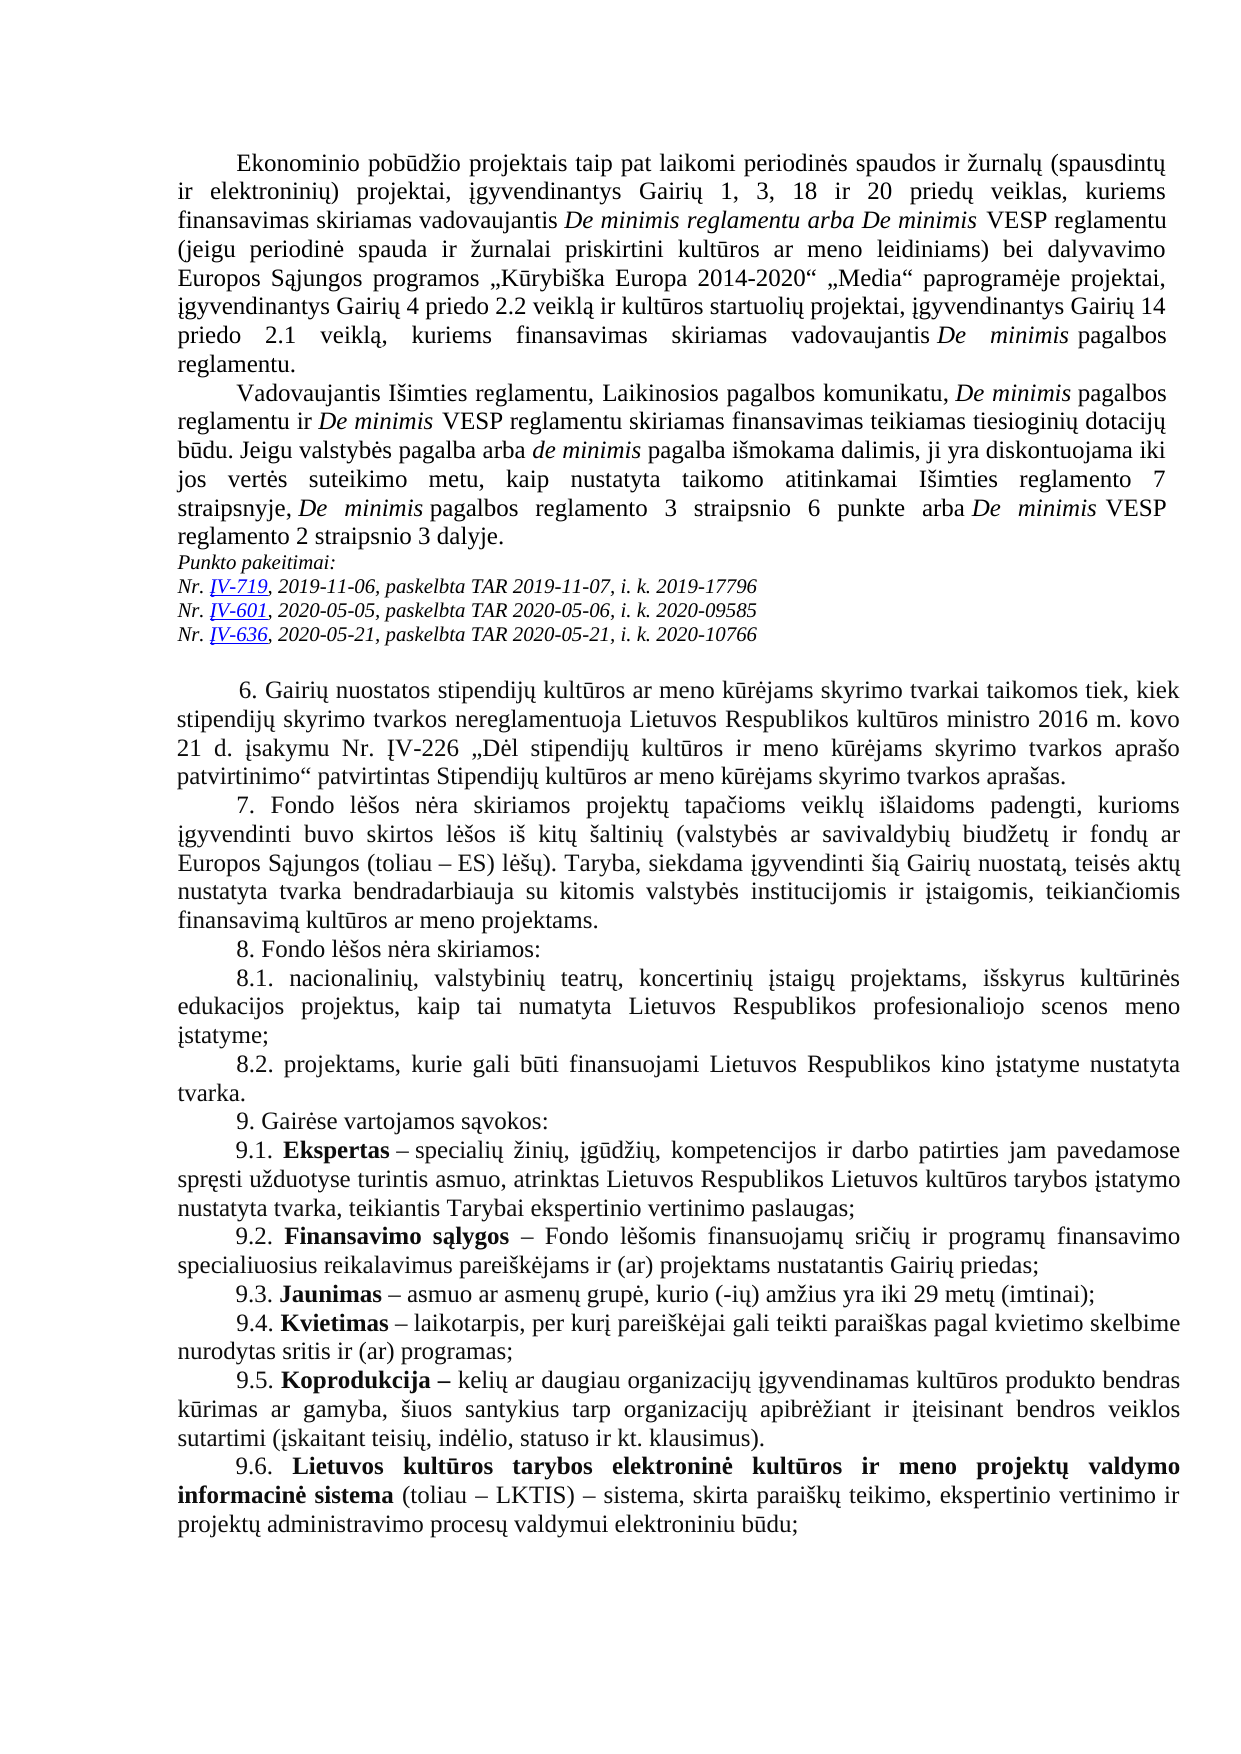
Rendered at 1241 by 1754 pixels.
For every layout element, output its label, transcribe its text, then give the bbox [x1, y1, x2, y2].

text 8.2. projektams, kurie gali būti finansuojami Lietuvos Respublikos kino įstatyme nustatyta tvarka. [177, 1049, 1181, 1106]
text 9.5. Koprodukcija – kelių ar daugiau organizacijų įgyvendinamas kultūros produkto bendras kūrimas ar gamyba, šiuos santykius tarp organizacijų apibrėžiant ir įteisinant bendros veiklos sutartimi (įskaitant teisių, indėlio, statuso ir kt. klausimus). [177, 1365, 1181, 1451]
text Nr. ĮV-719, 2019-11-06, paskelbta TAR 2019-11-07, i. k. 2019-17796 [177, 574, 1181, 598]
text Ekonominio pobūdžio projektais taip pat laikomi periodinės spaudos ir žurnalų (spausdintų ir elektroninių) projektai, įgyvendinantys Gairių 1, 3, 18 ir 20 priedų veiklas, kuriems finansavimas skiriamas vadovaujantis De minimis reglamentu arba De minimis VESP reglamentu (jeigu periodinė spauda ir žurnalai priskirtini kultūros ar meno leidiniams) bei dalyvavimo Europos Sąjungos programos „Kūrybiška Europa 2014-2020“ „Media“ paprogramėje projektai, įgyvendinantys Gairių 4 priedo 2.2 veiklą ir kultūros startuolių projektai, įgyvendinantys Gairių 14 priedo 2.1 veiklą, kuriems finansavimas skiriamas vadovaujantis De minimis pagalbos reglamentu. [177, 148, 1167, 378]
text 9.1. Ekspertas – specialių žinių, įgūdžių, kompetencijos ir darbo patirties jam pavedamose spręsti užduotyse turintis asmuo, atrinktas Lietuvos Respublikos Lietuvos kultūros tarybos įstatymo nustatyta tvarka, teikiantis Tarybai ekspertinio vertinimo paslaugas; [177, 1135, 1181, 1221]
text 9.4. Kvietimas – laikotarpis, per kurį pareiškėjai gali teikti paraiškas pagal kvietimo skelbime nurodytas sritis ir (ar) programas; [177, 1308, 1181, 1365]
text 8.1. nacionalinių, valstybinių teatrų, koncertinių įstaigų projektams, išskyrus kultūrinės edukacijos projektus, kaip tai numatyta Lietuvos Respublikos profesionaliojo scenos meno įstatyme; [177, 963, 1181, 1049]
text Nr. ĮV-601, 2020-05-05, paskelbta TAR 2020-05-06, i. k. 2020-09585 [177, 598, 1181, 622]
text 6. Gairių nuostatos stipendijų kultūros ar meno kūrėjams skyrimo tvarkai taikomos tiek, kiek stipendijų skyrimo tvarkos nereglamentuoja Lietuvos Respublikos kultūros ministro 2016 m. kovo 21 d. įsakymu Nr. ĮV-226 „Dėl stipendijų kultūros ir meno kūrėjams skyrimo tvarkos aprašo patvirtinimo“ patvirtintas Stipendijų kultūros ar meno kūrėjams skyrimo tvarkos aprašas. [177, 675, 1181, 790]
text 9.3. Jaunimas – asmuo ar asmenų grupė, kurio (-ių) amžius yra iki 29 metų (imtinai); [177, 1279, 1181, 1308]
text 7. Fondo lėšos nėra skiriamos projektų tapačioms veiklų išlaidoms padengti, kurioms įgyvendinti buvo skirtos lėšos iš kitų šaltinių (valstybės ar savivaldybių biudžetų ir fondų ar Europos Sąjungos (toliau – ES) lėšų). Taryba, siekdama įgyvendinti šią Gairių nuostatą, teisės aktų nustatyta tvarka bendradarbiauja su kitomis valstybės institucijomis ir įstaigomis, teikiančiomis finansavimą kultūros ar meno projektams. [177, 790, 1181, 934]
text 9.6. Lietuvos kultūros tarybos elektroninė kultūros ir meno projektų valdymo informacinė sistema (toliau – LKTIS) – sistema, skirta paraiškų teikimo, ekspertinio vertinimo ir projektų administravimo procesų valdymui elektroniniu būdu; [177, 1451, 1181, 1538]
text 9.2. Finansavimo sąlygos – Fondo lėšomis finansuojamų sričių ir programų finansavimo specialiuosius reikalavimus pareiškėjams ir (ar) projektams nustatantis Gairių priedas; [177, 1221, 1181, 1279]
text 9. Gairėse vartojamos sąvokos: [177, 1106, 1181, 1135]
text Vadovaujantis Išimties reglamentu, Laikinosios pagalbos komunikatu, De minimis pagalbos reglamentu ir De minimis VESP reglamentu skiriamas finansavimas teikiamas tiesioginių dotacijų būdu. Jeigu valstybės pagalba arba de minimis pagalba išmokama dalimis, ji yra diskontuojama iki jos vertės suteikimo metu, kaip nustatyta taikomo atitinkamai Išimties reglamento 7 straipsnyje, De minimis pagalbos reglamento 3 straipsnio 6 punkte arba De minimis VESP reglamento 2 straipsnio 3 dalyje. [177, 378, 1167, 550]
text Nr. ĮV-636, 2020-05-21, paskelbta TAR 2020-05-21, i. k. 2020-10766 [177, 622, 1181, 646]
text Punkto pakeitimai: [177, 550, 1181, 574]
text 8. Fondo lėšos nėra skiriamos: [177, 934, 1181, 963]
